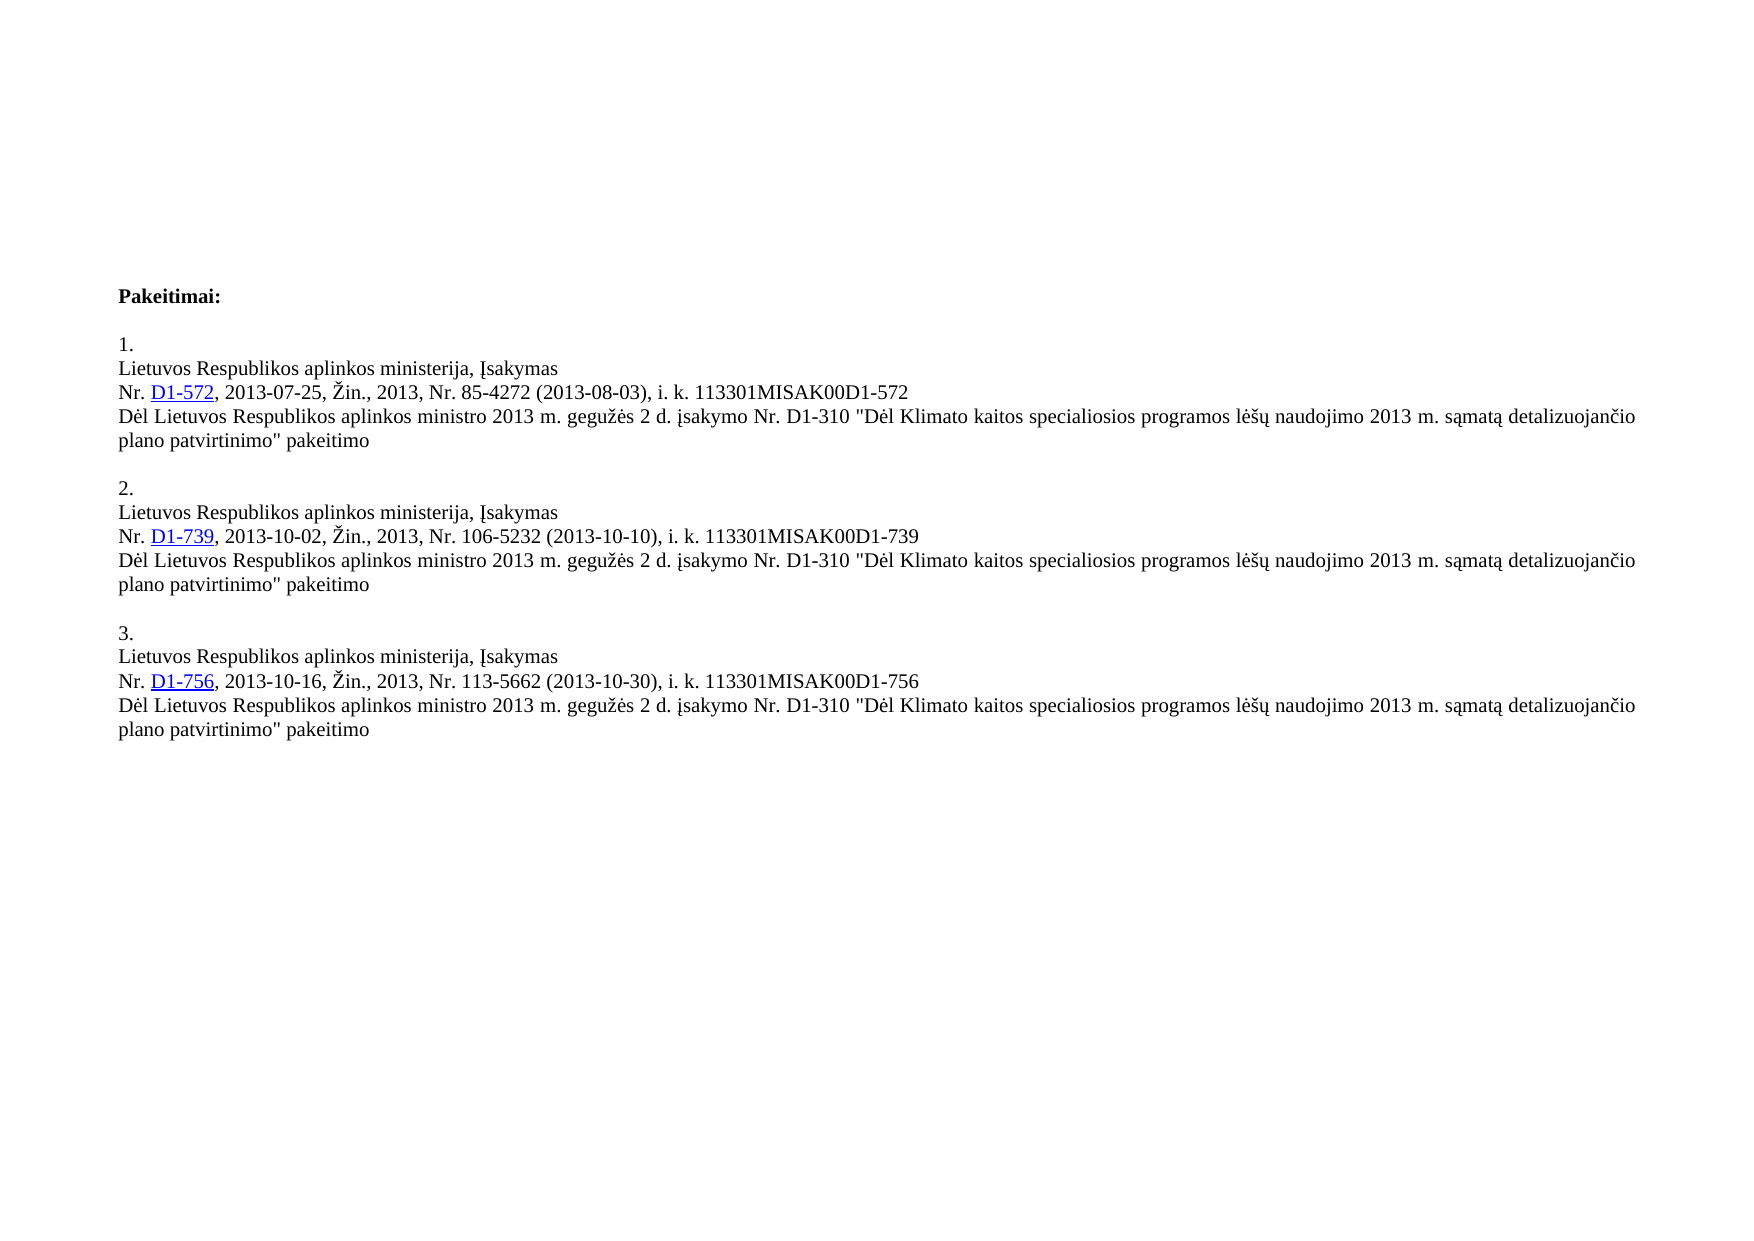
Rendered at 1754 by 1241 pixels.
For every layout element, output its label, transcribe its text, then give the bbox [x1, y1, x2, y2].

text Lietuvos Respublikos aplinkos ministerija, Įsakymas [118, 644, 1636, 668]
text 2. [118, 476, 1636, 500]
text Dėl Lietuvos Respublikos aplinkos ministro 2013 m. gegužės 2 d. įsakymo Nr. D1-310 "Dėl Klimato kaitos specialiosios programos lėšų naudojimo 2013 m. sąmatą detalizuojančio plano patvirtinimo" pakeitimo [118, 404, 1636, 452]
text Lietuvos Respublikos aplinkos ministerija, Įsakymas [118, 500, 1636, 524]
text 1. [118, 332, 1636, 356]
text Pakeitimai: [118, 283, 1636, 308]
text Nr. D1-756, 2013-10-16, Žin., 2013, Nr. 113-5662 (2013-10-30), i. k. 113301MISAK00D1-756 [118, 668, 1636, 693]
text Nr. D1-739, 2013-10-02, Žin., 2013, Nr. 106-5232 (2013-10-10), i. k. 113301MISAK00D1-739 [118, 524, 1636, 548]
text Nr. D1-572, 2013-07-25, Žin., 2013, Nr. 85-4272 (2013-08-03), i. k. 113301MISAK00D1-572 [118, 380, 1636, 404]
text Dėl Lietuvos Respublikos aplinkos ministro 2013 m. gegužės 2 d. įsakymo Nr. D1-310 "Dėl Klimato kaitos specialiosios programos lėšų naudojimo 2013 m. sąmatą detalizuojančio plano patvirtinimo" pakeitimo [118, 548, 1636, 596]
text 3. [118, 620, 1636, 644]
text Dėl Lietuvos Respublikos aplinkos ministro 2013 m. gegužės 2 d. įsakymo Nr. D1-310 "Dėl Klimato kaitos specialiosios programos lėšų naudojimo 2013 m. sąmatą detalizuojančio plano patvirtinimo" pakeitimo [118, 693, 1636, 741]
text Lietuvos Respublikos aplinkos ministerija, Įsakymas [118, 356, 1636, 380]
